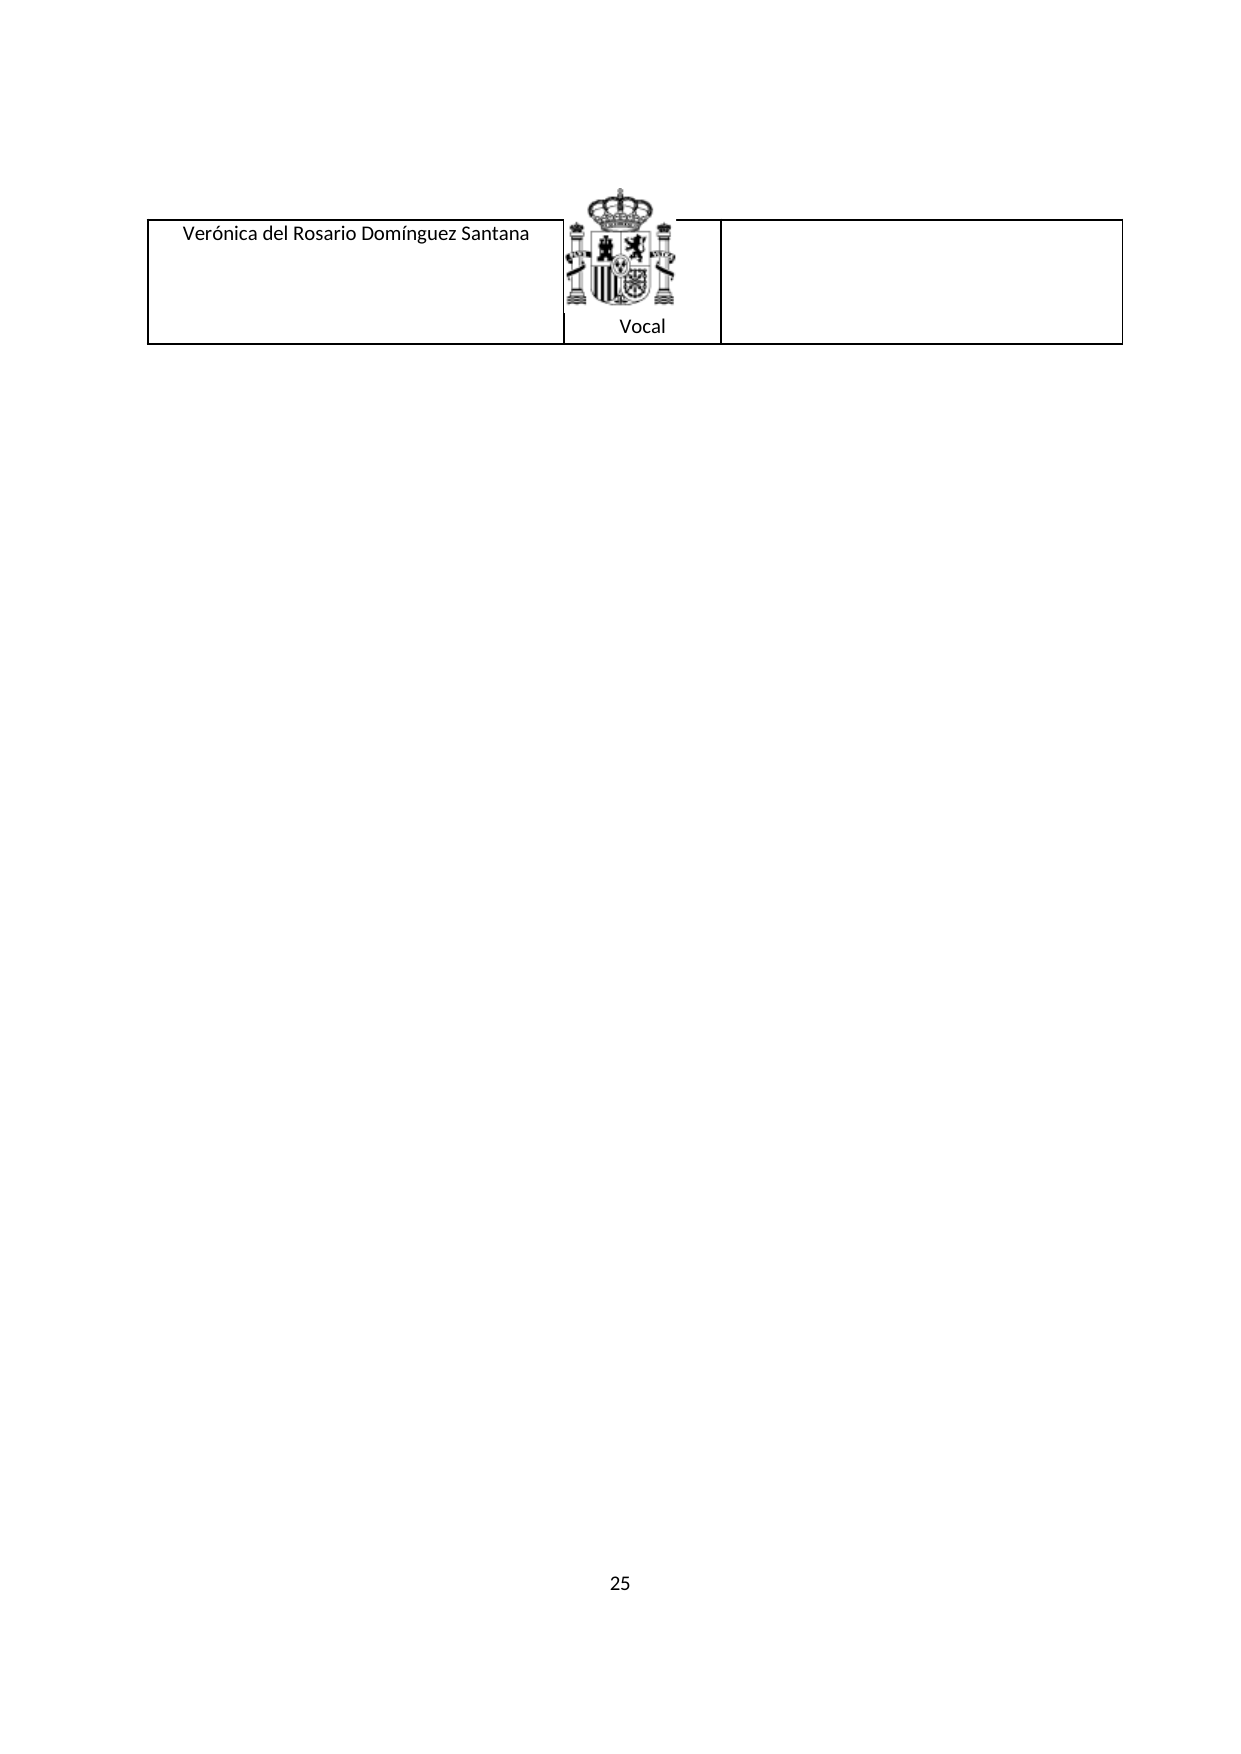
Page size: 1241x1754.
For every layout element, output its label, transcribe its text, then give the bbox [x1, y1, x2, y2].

table_cell Verónica del Rosario Domínguez Santana [149, 221, 563, 342]
table_cell Vocal [565, 221, 720, 342]
table_cell [722, 221, 1122, 342]
